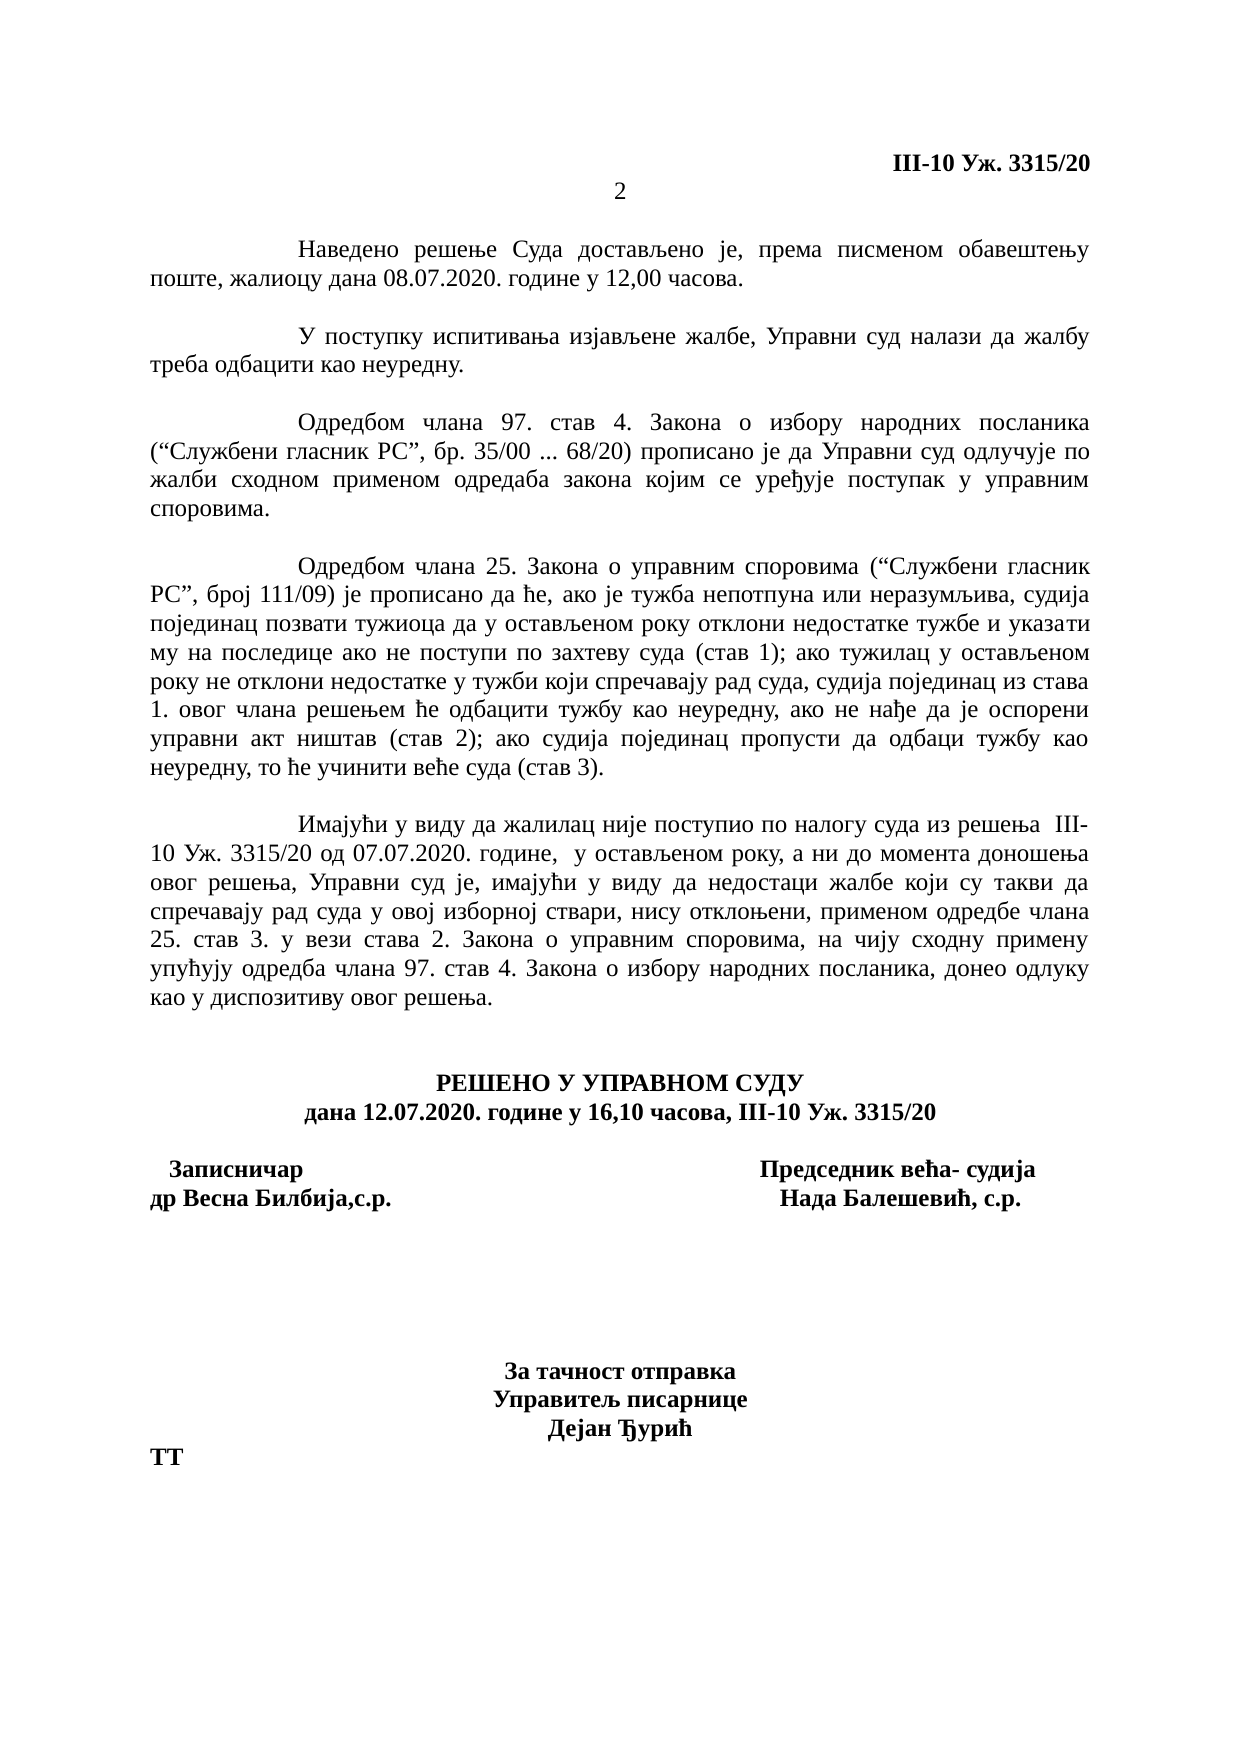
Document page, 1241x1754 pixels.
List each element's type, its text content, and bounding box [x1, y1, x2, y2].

text РЕШЕНО У УПРАВНОМ СУДУ [150, 1068, 1090, 1097]
text Имајући у виду да жалилац није поступио по налогу суда из решења III-10 Уж. 3315/20 од 07.07.2020. године, у остављеном року, а ни до момента доношења овог решења, Управни суд је, имајући у виду да недостаци жалбе који су такви да спречавају рад суда у овој изборној ствари, нису отклоњени, применом одредбе члана 25. став 3. у вези става 2. Закона о управним споровима, на чију сходну примену упућују одредба члана 97. став 4. Закона о избору народних посланика, донео одлуку као у диспозитиву овог решења. [150, 809, 1090, 1011]
text Наведено решење Суда достављено је, према писменом обавештењу поште, жалиоцу дана 08.07.2020. године у 12,00 часова. [150, 234, 1090, 292]
text ТТ [150, 1442, 1090, 1471]
text др Весна Билбија,с.р. Нада Балешевић, с.р. [150, 1183, 1090, 1212]
text дана 12.07.2020. године у 16,10 часова, III-10 Уж. 3315/20 [150, 1097, 1090, 1126]
text Дејан Ђурић [150, 1413, 1090, 1442]
text За тачност отправка [150, 1356, 1090, 1384]
text Управитељ писарнице [150, 1384, 1090, 1413]
text Одредбом члана 25. Закона о управним споровима (“Службени гласник РС”, број 111/09) је прописано да ће, ако је тужба непотпуна или неразумљива, судија појединац позвати тужиоца да у остављеном року отклони недостатке тужбе и указати му на последице ако не поступи по захтеву суда (став 1); ако тужилац у остављеном року не отклони недостатке у тужби који спречавају рад суда, судија појединац из става 1. овог члана решењем ће одбацити тужбу као неуредну, ако не нађе да је оспорени управни акт ништав (став 2); ако судија појединац пропусти да одбаци тужбу као неуредну, то ће учинити веће суда (став 3). [150, 551, 1090, 781]
text Записничар Председник већа- судија [150, 1154, 1090, 1183]
text Одредбом члана 97. став 4. Закона о избору народних посланика (“Службени гласник РС”, бр. 35/00 ... 68/20) прописано је да Управни суд одлучује по жалби сходном применом одредаба закона којим се уређује поступак у управним споровима. [150, 407, 1090, 522]
text У поступку испитивања изјављене жалбе, Управни суд налази да жалбу треба одбацити као неуредну. [150, 321, 1090, 378]
